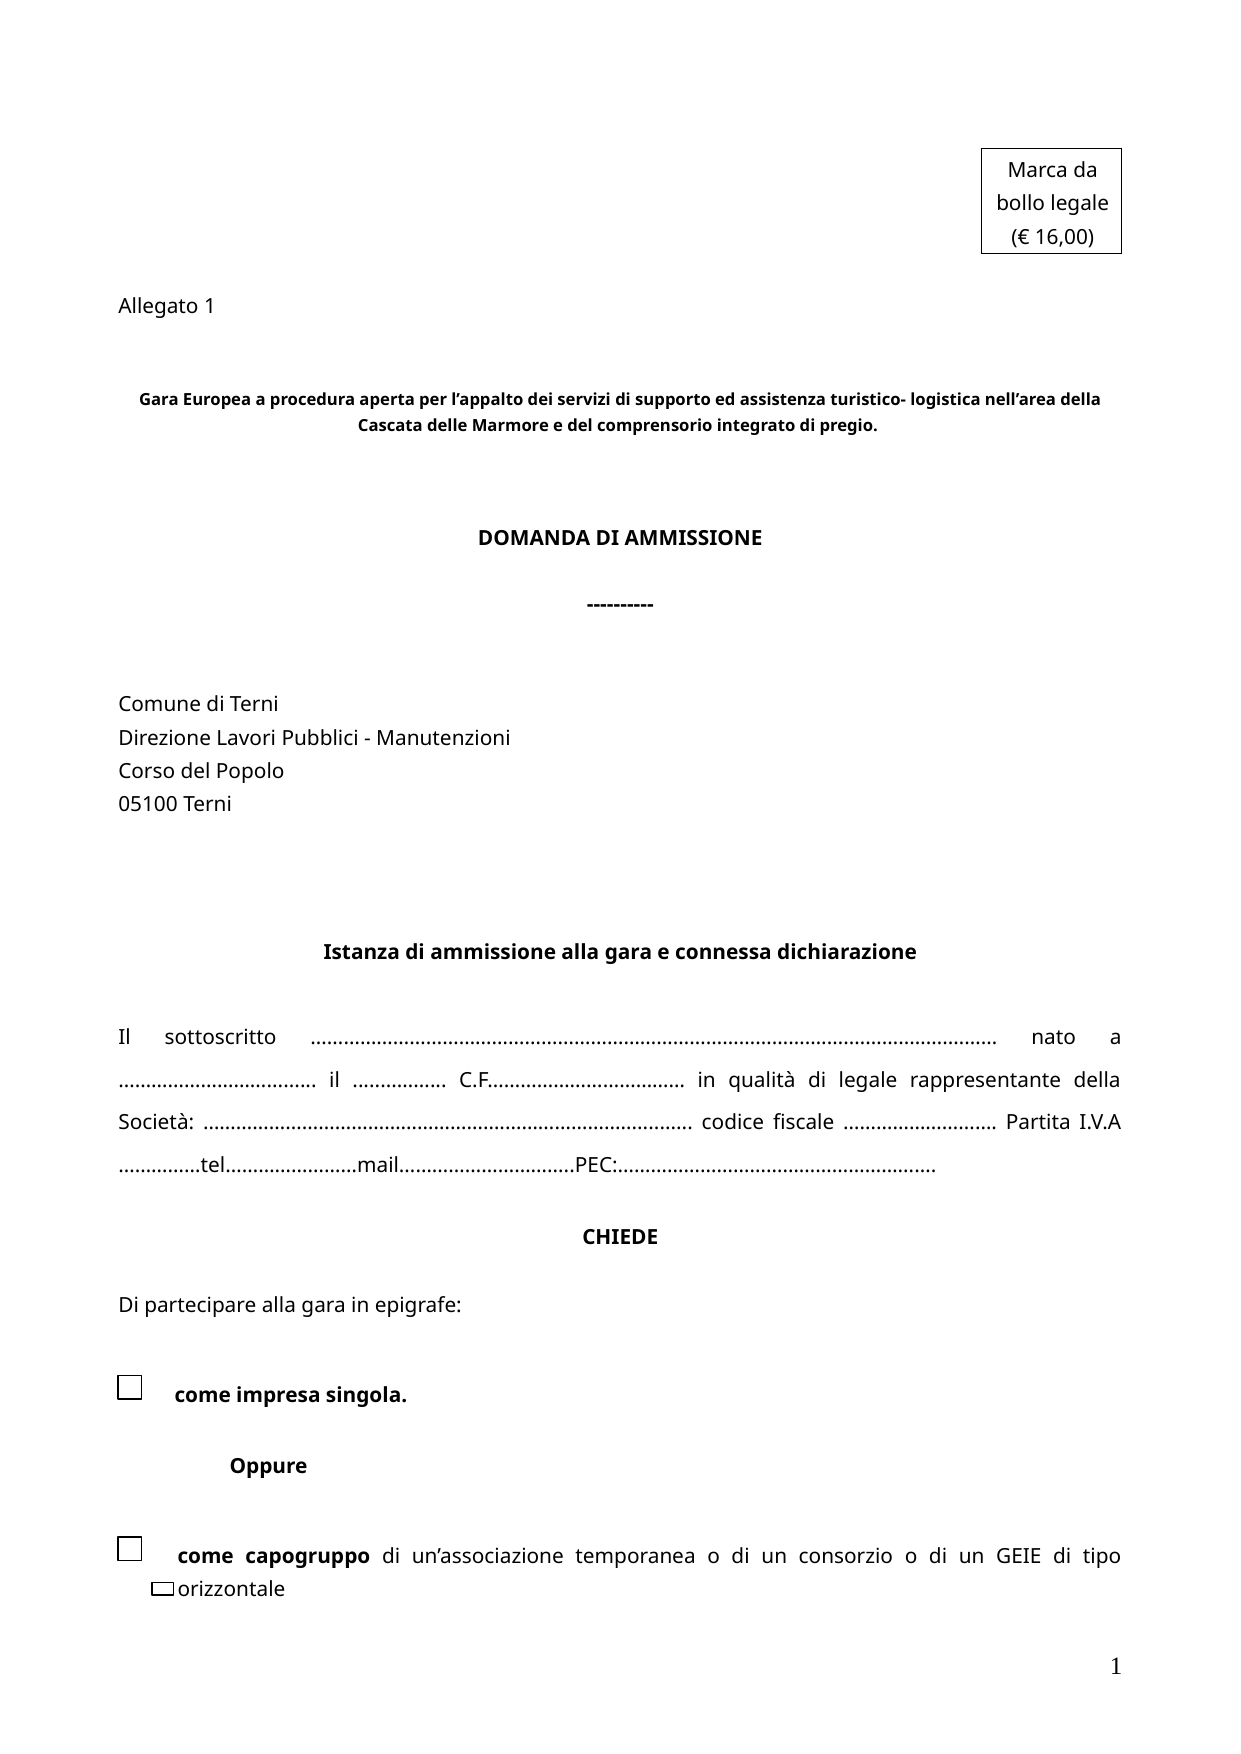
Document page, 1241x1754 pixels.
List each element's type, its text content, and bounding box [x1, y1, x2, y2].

text Istanza di ammissione alla gara e connessa dichiarazione [118, 937, 1122, 965]
subtitle DOMANDA DI AMMISSIONE [118, 518, 1122, 552]
text Il sottoscritto ………………………………………………………………………………….….………..…….……… nato a ………………………......... il ........……... C.F……………………………… in qualità di legale rappresentante della Società: ……………………………………………….………………..…........... codice fiscale ………………………. Partita I.V.A ……………tel……………………mail…………………………..PEC:…………………………………………………. [118, 1022, 1122, 1178]
text come impresa singola. [118, 1376, 1122, 1409]
text ---------- [118, 585, 1122, 618]
text Di partecipare alla gara in epigrafe: [118, 1291, 1122, 1319]
subtitle CHIEDE [118, 1218, 1122, 1251]
text Marca da bollo legale [982, 149, 1121, 214]
text Oppure [229, 1452, 1122, 1480]
text Gara Europea a procedura aperta per l’appalto dei servizi di supporto ed assistenza turistico- logistica nell’area della Cascata delle Marmore e del comprensorio integrato di pregio. [118, 387, 1122, 436]
text 05100 Terni [118, 785, 1122, 818]
text (€ 16,00) [982, 214, 1121, 253]
text Direzione Lavori Pubblici - Manutenzioni [118, 718, 1122, 752]
text Corso del Popolo [118, 752, 1122, 785]
text Allegato 1 [118, 287, 1122, 321]
text come capogruppo di un’associazione temporanea o di un consorzio o di un GEIE di tipo orizzontale [177, 1537, 1122, 1603]
text Comune di Terni [118, 685, 1122, 718]
